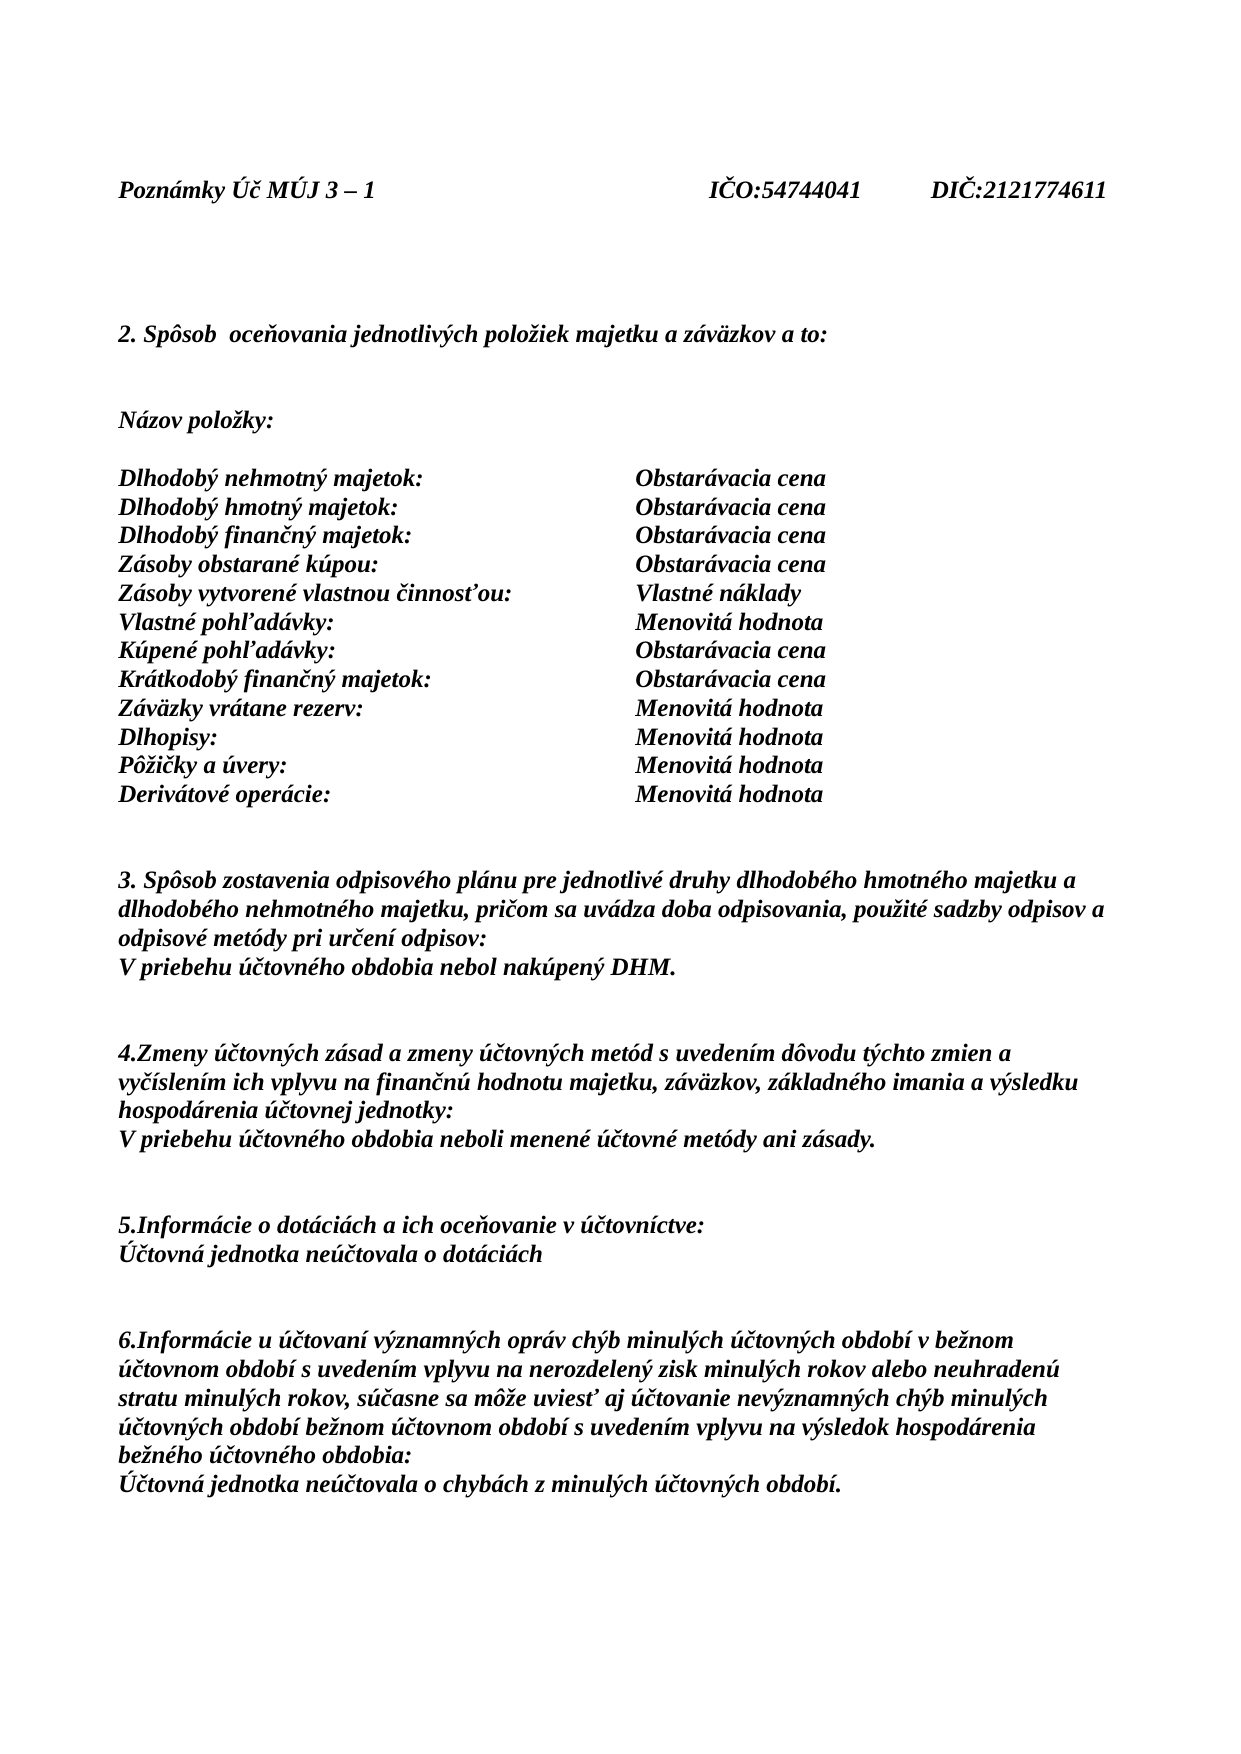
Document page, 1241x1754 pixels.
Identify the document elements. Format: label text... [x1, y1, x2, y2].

text Krátkodobý finančný majetok: Obstarávacia cena [118, 664, 1122, 693]
text 3. Spôsob zostavenia odpisového plánu pre jednotlivé druhy dlhodobého hmotného majetku a dlhodobého nehmotného majetku, pričom sa uvádza doba odpisovania, použité sadzby odpisov a odpisové metódy pri určení odpisov: [118, 866, 1122, 952]
text Vlastné pohľadávky: Menovitá hodnota [118, 607, 1122, 636]
text 6.Informácie u účtovaní významných opráv chýb minulých účtovných období v bežnom účtovnom období s uvedením vplyvu na nerozdelený zisk minulých rokov alebo neuhradenú stratu minulých rokov, súčasne sa môže uviesť aj účtovanie nevýznamných chýb minulých účtovných období bežnom účtovnom období s uvedením vplyvu na výsledok hospodárenia bežného účtovného obdobia: [118, 1326, 1122, 1469]
text Účtovná jednotka neúčtovala o chybách z minulých účtovných období. [118, 1469, 1122, 1498]
text Dlhodobý finančný majetok: Obstarávacia cena [118, 521, 1122, 549]
text V priebehu účtovného obdobia nebol nakúpený DHM. [118, 952, 1122, 981]
text Dlhodobý hmotný majetok: Obstarávacia cena [118, 492, 1122, 521]
text V priebehu účtovného obdobia neboli menené účtovné metódy ani zásady. [118, 1124, 1122, 1153]
text Zásoby vytvorené vlastnou činnosťou: Vlastné náklady [118, 578, 1122, 607]
text Derivátové operácie: Menovitá hodnota [118, 779, 1122, 808]
text Dlhodobý nehmotný majetok: Obstarávacia cena [118, 463, 1122, 492]
text Záväzky vrátane rezerv: Menovitá hodnota [118, 693, 1122, 722]
text Účtovná jednotka neúčtovala o dotáciách [118, 1239, 1122, 1268]
text 4.Zmeny účtovných zásad a zmeny účtovných metód s uvedením dôvodu týchto zmien a vyčíslením ich vplyvu na finančnú hodnotu majetku, záväzkov, základného imania a výsledku hospodárenia účtovnej jednotky: [118, 1038, 1122, 1124]
text Názov položky: [118, 406, 1122, 434]
text Dlhopisy: Menovitá hodnota [118, 722, 1122, 751]
text Pôžičky a úvery: Menovitá hodnota [118, 751, 1122, 779]
text Zásoby obstarané kúpou: Obstarávacia cena [118, 549, 1122, 578]
text 5.Informácie o dotáciách a ich oceňovanie v účtovníctve: [118, 1211, 1122, 1239]
text Kúpené pohľadávky: Obstarávacia cena [118, 636, 1122, 664]
text Poznámky Úč MÚJ 3 – 1 IČO:54744041 DIČ:2121774611 [118, 176, 1122, 204]
text 2. Spôsob oceňovania jednotlivých položiek majetku a záväzkov a to: [118, 319, 1122, 348]
